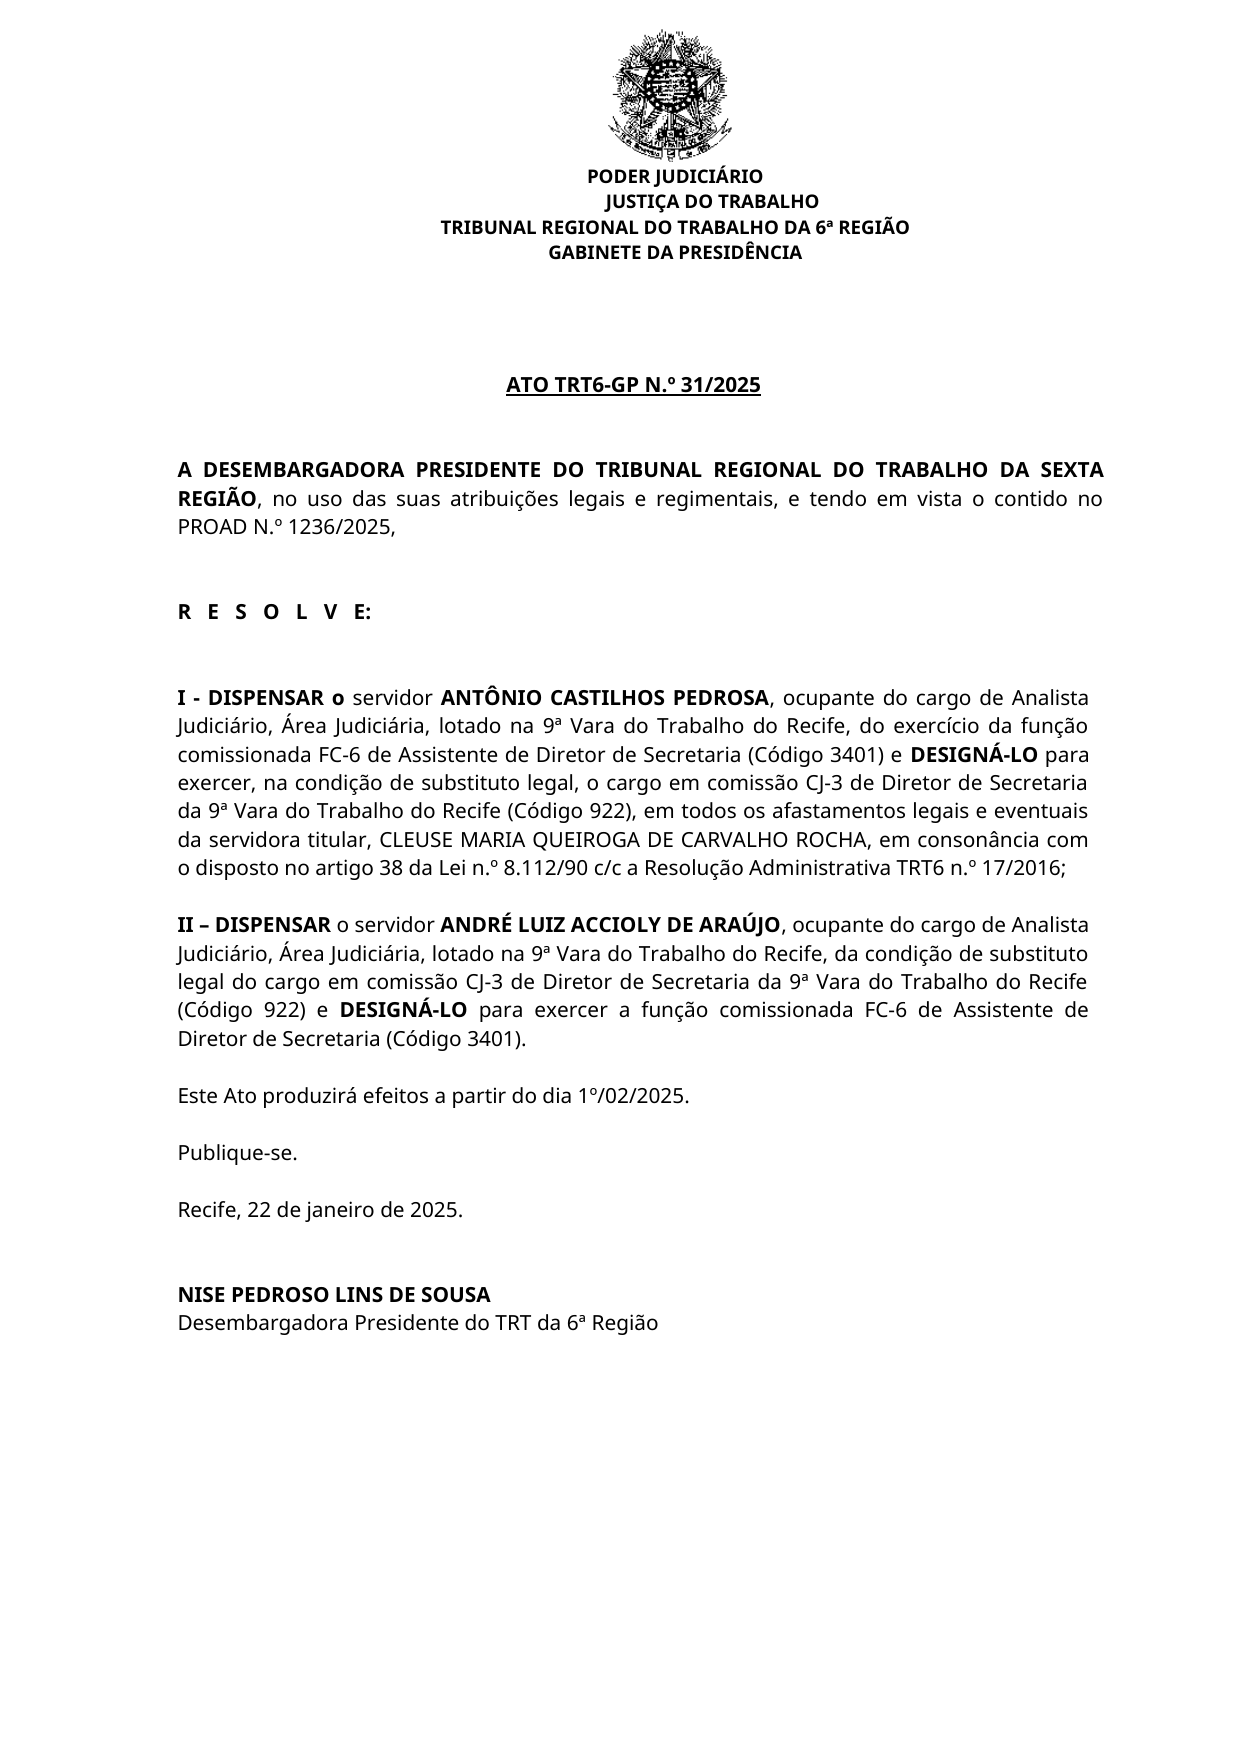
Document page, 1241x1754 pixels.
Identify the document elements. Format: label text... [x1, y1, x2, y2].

text PODER JUDICIÁRIO [177, 163, 1173, 188]
text Desembargadora Presidente do TRT da 6ª Região [177, 1308, 1089, 1337]
text II – DISPENSAR o servidor ANDRÉ LUIZ ACCIOLY DE ARAÚJO, ocupante do cargo de Analista Judiciário, Área Judiciária, lotado na 9ª Vara do Trabalho do Recife, da condição de substituto legal do cargo em comissão CJ-3 de Diretor de Secretaria da 9ª Vara do Trabalho do Recife (Código 922) e DESIGNÁ-LO para exercer a função comissionada FC-6 de Assistente de Diretor de Secretaria (Código 3401). [177, 910, 1089, 1052]
text Recife, 22 de janeiro de 2025. [177, 1195, 1089, 1223]
text Este Ato produzirá efeitos a partir do dia 1º/02/2025. [177, 1081, 1089, 1109]
text R E S O L V E: [177, 597, 1089, 626]
picture [605, 26, 735, 163]
list JUSTIÇA DO TRABALHO [177, 188, 1173, 214]
text I - DISPENSAR o servidor ANTÔNIO CASTILHOS PEDROSA, ocupante do cargo de Analista Judiciário, Área Judiciária, lotado na 9ª Vara do Trabalho do Recife, do exercício da função comissionada FC-6 de Assistente de Diretor de Secretaria (Código 3401) e DESIGNÁ-LO para exercer, na condição de substituto legal, o cargo em comissão CJ-3 de Diretor de Secretaria da 9ª Vara do Trabalho do Recife (Código 922), em todos os afastamentos legais e eventuais da servidora titular, CLEUSE MARIA QUEIROGA DE CARVALHO ROCHA, em consonância com o disposto no artigo 38 da Lei n.º 8.112/90 c/c a Resolução Administrativa TRT6 n.º 17/2016; [177, 683, 1089, 882]
text NISE PEDROSO LINS DE SOUSA [177, 1280, 1104, 1308]
text A DESEMBARGADORA PRESIDENTE DO TRIBUNAL REGIONAL DO TRABALHO DA SEXTA REGIÃO, no uso das suas atribuições legais e regimentais, e tendo em vista o contido no PROAD N.º 1236/2025, [177, 455, 1104, 541]
text ATO TRT6-GP N.º 31/2025 [177, 370, 1089, 398]
text TRIBUNAL REGIONAL DO TRABALHO DA 6ª REGIÃO [177, 214, 1173, 239]
text Publique-se. [177, 1138, 1089, 1166]
text GABINETE DA PRESIDÊNCIA [177, 239, 1173, 265]
